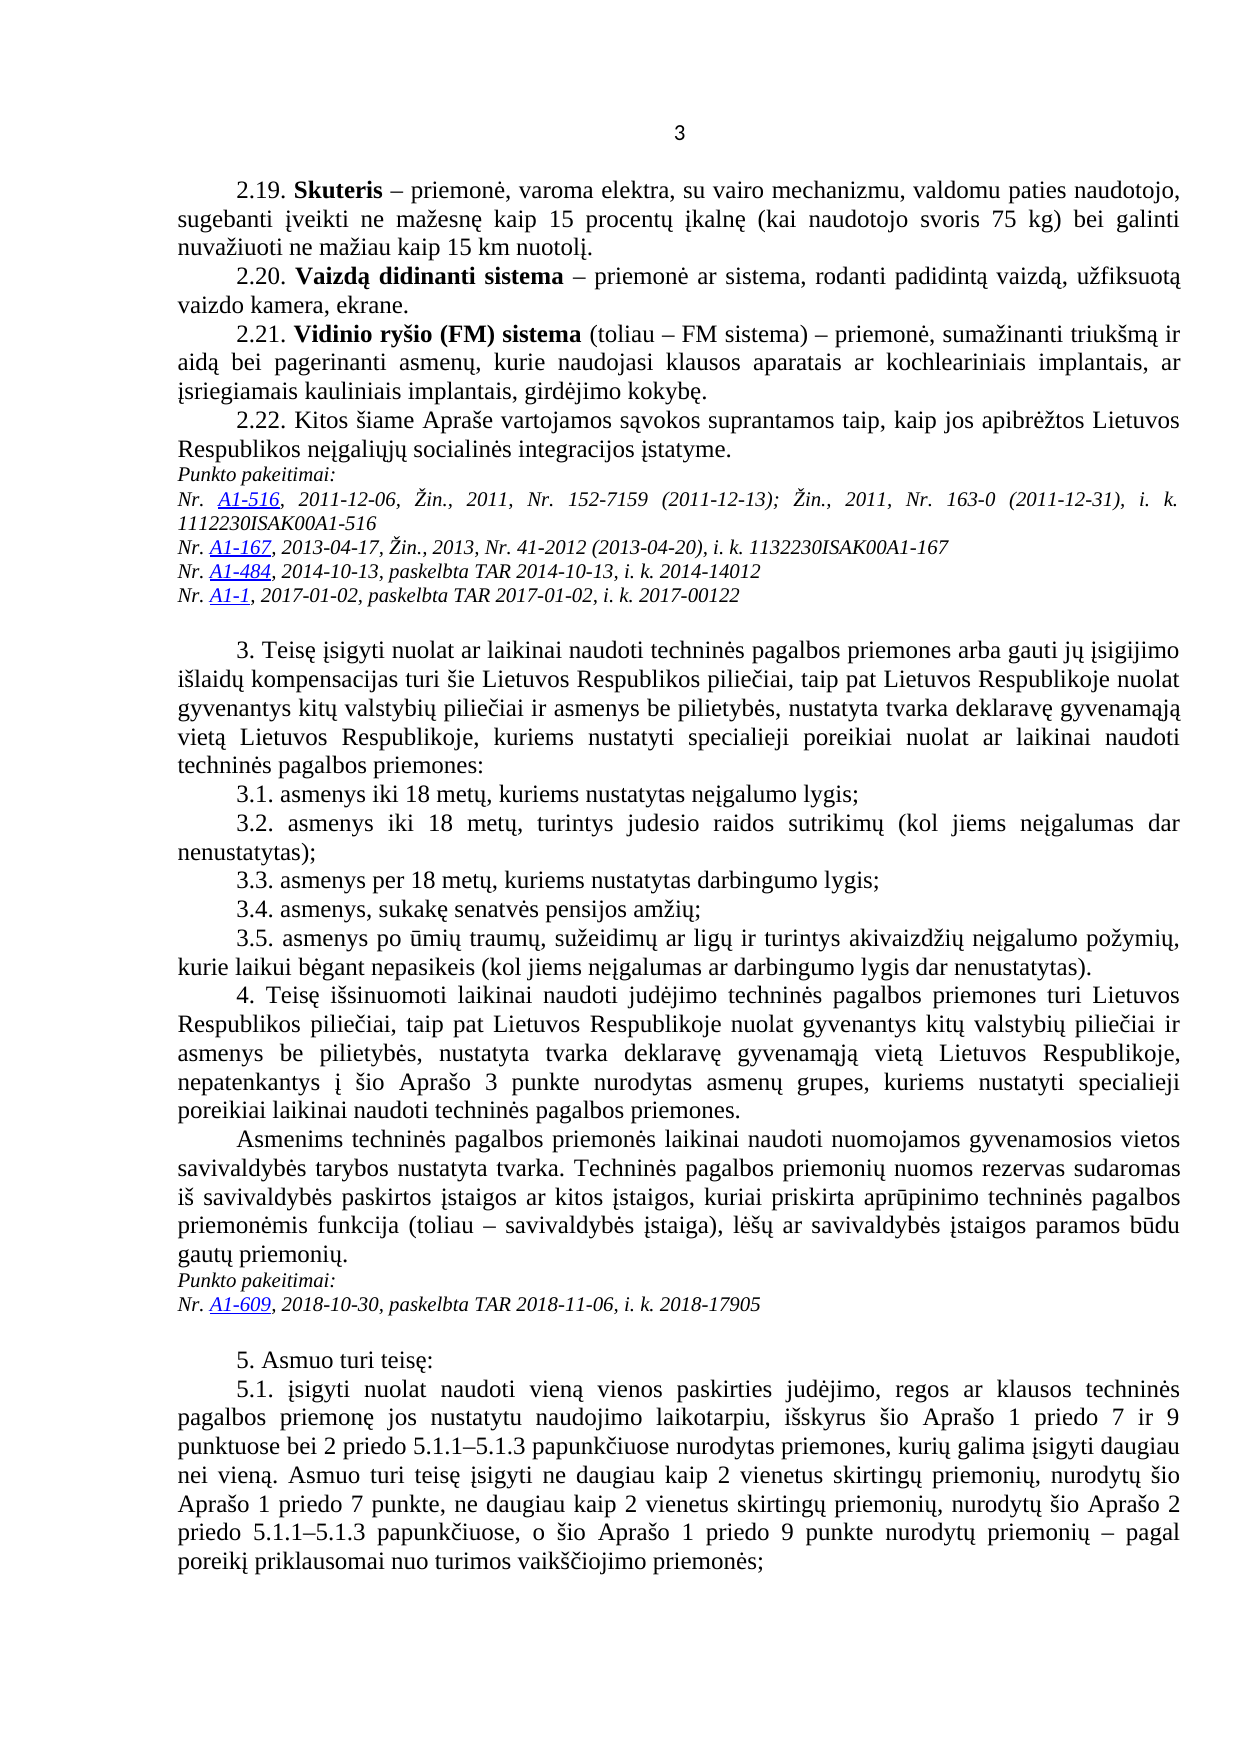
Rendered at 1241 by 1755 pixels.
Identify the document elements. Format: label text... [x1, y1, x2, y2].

text 2.22. Kitos šiame Apraše vartojamos sąvokos suprantamos taip, kaip jos apibrėžtos Lietuvos Respublikos neįgaliųjų socialinės integracijos įstatyme. [177, 405, 1181, 462]
text 3.3. asmenys per 18 metų, kuriems nustatytas darbingumo lygis; [177, 866, 1181, 894]
text 2.19. Skuteris – priemonė, varoma elektra, su vairo mechanizmu, valdomu paties naudotojo, sugebanti įveikti ne mažesnę kaip 15 procentų įkalnę (kai naudotojo svoris 75 kg) bei galinti nuvažiuoti ne mažiau kaip 15 km nuotolį. [177, 175, 1181, 261]
text 3. Teisę įsigyti nuolat ar laikinai naudoti techninės pagalbos priemones arba gauti jų įsigijimo išlaidų kompensacijas turi šie Lietuvos Respublikos piliečiai, taip pat Lietuvos Respublikoje nuolat gyvenantys kitų valstybių piliečiai ir asmenys be pilietybės, nustatyta tvarka deklaravę gyvenamąją vietą Lietuvos Respublikoje, kuriems nustatyti specialieji poreikiai nuolat ar laikinai naudoti techninės pagalbos priemones: [177, 636, 1181, 779]
text Nr. A1-1, 2017-01-02, paskelbta TAR 2017-01-02, i. k. 2017-00122 [177, 583, 1181, 607]
text Nr. A1-484, 2014-10-13, paskelbta TAR 2014-10-13, i. k. 2014-14012 [177, 559, 1181, 583]
text 2.20. Vaizdą didinanti sistema – priemonė ar sistema, rodanti padidintą vaizdą, užfiksuotą vaizdo kamera, ekrane. [177, 261, 1181, 319]
text 3.5. asmenys po ūmių traumų, sužeidimų ar ligų ir turintys akivaizdžių neįgalumo požymių, kurie laikui bėgant nepasikeis (kol jiems neįgalumas ar darbingumo lygis dar nenustatytas). [177, 923, 1181, 981]
text 3.4. asmenys, sukakę senatvės pensijos amžių; [177, 894, 1181, 923]
text 4. Teisę išsinuomoti laikinai naudoti judėjimo techninės pagalbos priemones turi Lietuvos Respublikos piliečiai, taip pat Lietuvos Respublikoje nuolat gyvenantys kitų valstybių piliečiai ir asmenys be pilietybės, nustatyta tvarka deklaravę gyvenamąją vietą Lietuvos Respublikoje, nepatenkantys į šio Aprašo 3 punkte nurodytas asmenų grupes, kuriems nustatyti specialieji poreikiai laikinai naudoti techninės pagalbos priemones. [177, 981, 1181, 1124]
text Nr. A1-167, 2013-04-17, Žin., 2013, Nr. 41-2012 (2013-04-20), i. k. 1132230ISAK00A1-167 [177, 534, 1181, 559]
text Asmenims techninės pagalbos priemonės laikinai naudoti nuomojamos gyvenamosios vietos savivaldybės tarybos nustatyta tvarka. Techninės pagalbos priemonių nuomos rezervas sudaromas iš savivaldybės paskirtos įstaigos ar kitos įstaigos, kuriai priskirta aprūpinimo techninės pagalbos priemonėmis funkcija (toliau – savivaldybės įstaiga), lėšų ar savivaldybės įstaigos paramos būdu gautų priemonių. [177, 1124, 1181, 1268]
text 3.2. asmenys iki 18 metų, turintys judesio raidos sutrikimų (kol jiems neįgalumas dar nenustatytas); [177, 808, 1181, 866]
text 2.21. Vidinio ryšio (FM) sistema (toliau – FM sistema) – priemonė, sumažinanti triukšmą ir aidą bei pagerinanti asmenų, kurie naudojasi klausos aparatais ar kochleariniais implantais, ar įsriegiamais kauliniais implantais, girdėjimo kokybę. [177, 319, 1181, 405]
text Nr. A1-516, 2011-12-06, Žin., 2011, Nr. 152-7159 (2011-12-13); Žin., 2011, Nr. 163-0 (2011-12-31), i. k. 1112230ISAK00A1-516 [177, 486, 1181, 534]
text 5. Asmuo turi teisę: [177, 1345, 1181, 1374]
text 3.1. asmenys iki 18 metų, kuriems nustatytas neįgalumo lygis; [177, 779, 1181, 808]
text Nr. A1-609, 2018-10-30, paskelbta TAR 2018-11-06, i. k. 2018-17905 [177, 1292, 1181, 1316]
text Punkto pakeitimai: [177, 1268, 1181, 1292]
text 5.1. įsigyti nuolat naudoti vieną vienos paskirties judėjimo, regos ar klausos techninės pagalbos priemonę jos nustatytu naudojimo laikotarpiu, išskyrus šio Aprašo 1 priedo 7 ir 9 punktuose bei 2 priedo 5.1.1–5.1.3 papunkčiuose nurodytas priemones, kurių galima įsigyti daugiau nei vieną. Asmuo turi teisę įsigyti ne daugiau kaip 2 vienetus skirtingų priemonių, nurodytų šio Aprašo 1 priedo 7 punkte, ne daugiau kaip 2 vienetus skirtingų priemonių, nurodytų šio Aprašo 2 priedo 5.1.1–5.1.3 papunkčiuose, o šio Aprašo 1 priedo 9 punkte nurodytų priemonių – pagal poreikį priklausomai nuo turimos vaikščiojimo priemonės; [177, 1374, 1181, 1575]
text Punkto pakeitimai: [177, 462, 1181, 486]
